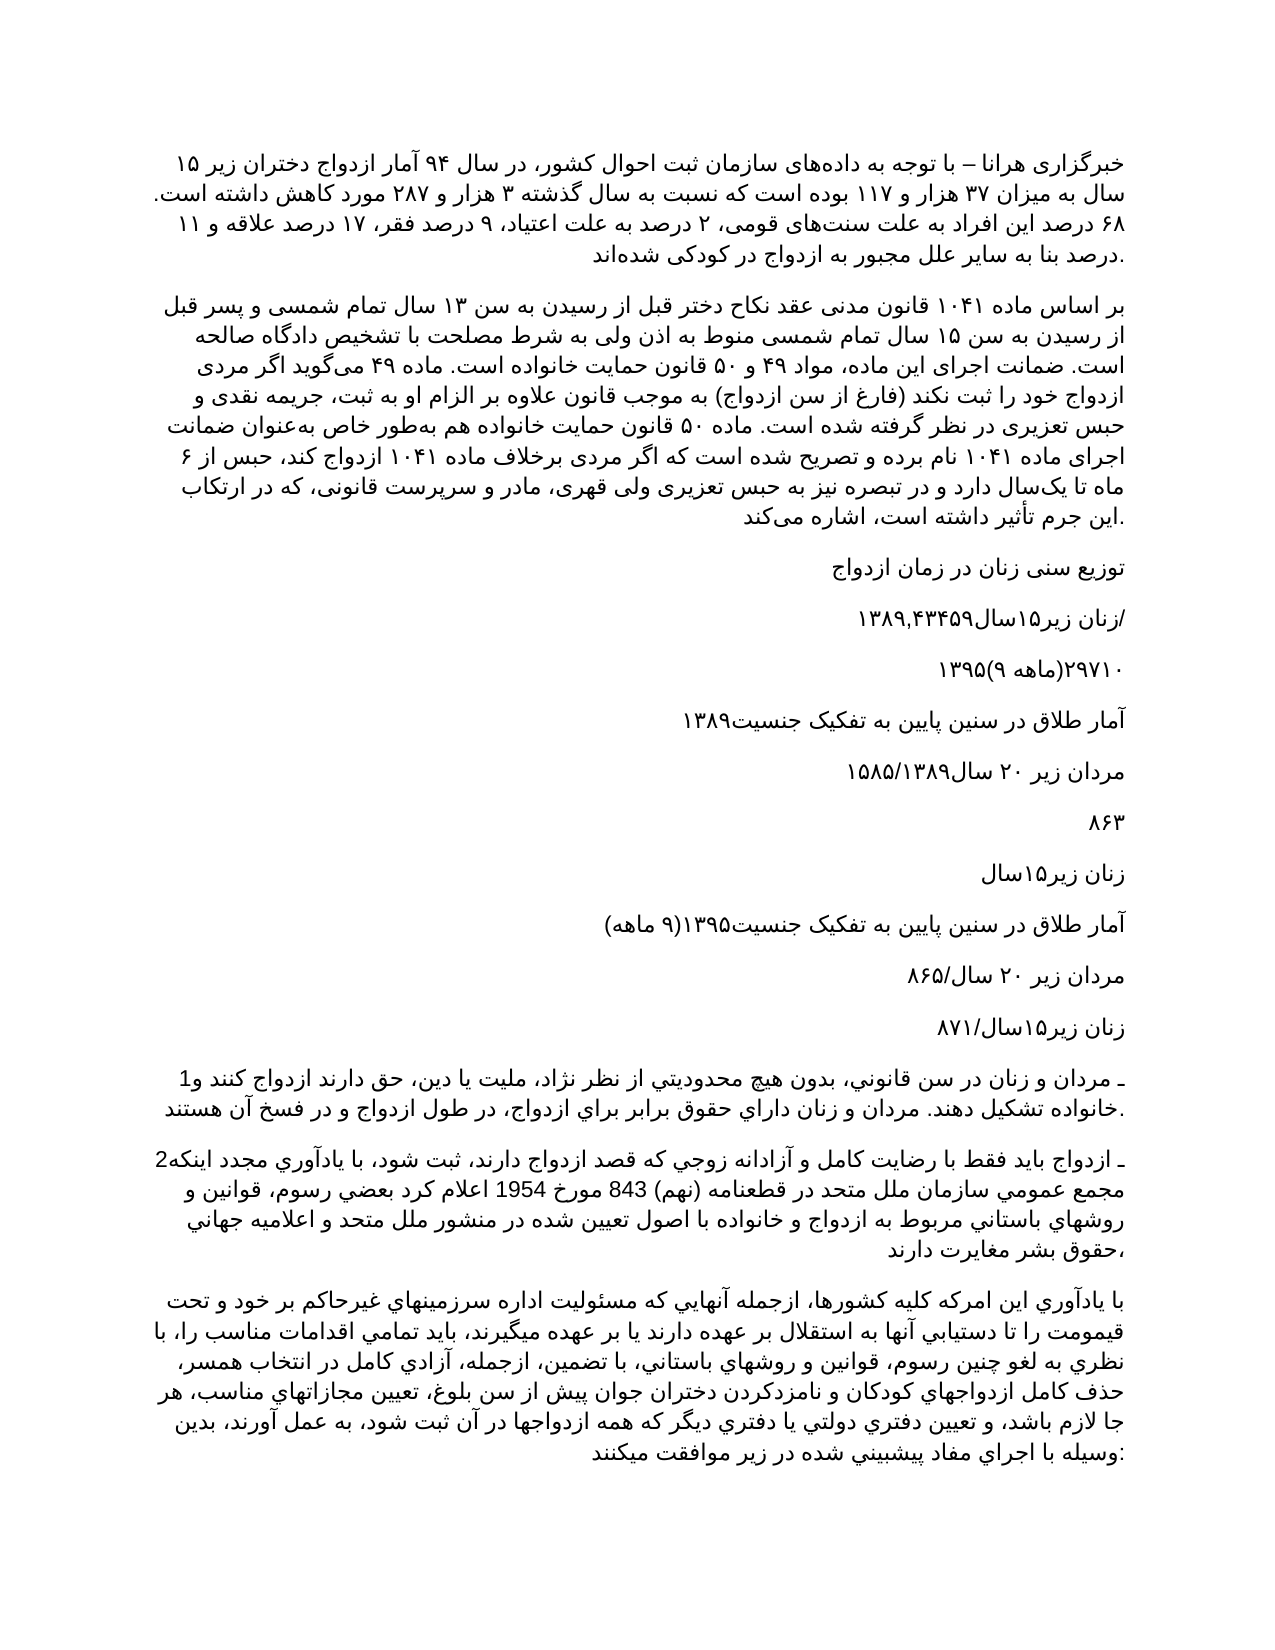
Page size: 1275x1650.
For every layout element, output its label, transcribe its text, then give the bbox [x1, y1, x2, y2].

text خبرگزاری هرانا – با توجه به داده‌های سازمان ثبت احوال کشور، در سال ۹۴ آمار ازدواج دختران زیر ۱۵ سال به میزان ۳۷ هزار و ۱۱۷ بوده است که نسبت به سال گذشته ۳ هزار و ۲۸۷ مورد کاهش داشته است. ۶۸ درصد این افراد به علت سنت‌های قومی، ۲ درصد به علت اعتیاد، ۹ درصد فقر، ۱۷ درصد علاقه و ۱۱ درصد بنا به سایر علل مجبور به ازدواج در کودکی شده‌اند. [150, 150, 1125, 267]
text زنان زیر۱۵سال۱۳۸۹,۴۳۴۵۹/ [150, 605, 1125, 632]
text مردان زیر ۲۰ سال/۸۶۵ [150, 962, 1125, 989]
text ۱۳۹۵(۹ ماهه)۲۹۷۱۰ [150, 656, 1125, 683]
text زنان زیر۱۵سال/۸۷۱ [150, 1013, 1125, 1040]
text بر اساس ماده ۱۰۴۱ قانون مدنی عقد نکاح دختر قبل از رسیدن به سن ۱۳ سال تمام شمسی و پسر قبل از رسیدن به سن ۱۵ سال تمام شمسی منوط به اذن ولی به شرط مصلحت با تشخیص دادگاه صالحه است. ضمانت اجرای این ماده، مواد ۴۹ و ۵۰ قانون حمایت خانواده است. ماده ۴۹ می‌گوید اگر مردی ازدواج خود را ثبت نکند (فارغ از سن ازدواج) به موجب قانون علاوه بر الزام او به ثبت، جریمه نقدی و حبس تعزیری در نظر گرفته شده است. ماده ۵۰ قانون حمایت خانواده هم به‌طور خاص به‌عنوان ضمانت اجرای ماده ۱۰۴۱ نام برده و تصریح شده است که اگر مردی برخلاف ماده ۱۰۴۱ ازدواج کند، حبس از ۶ ماه تا یک‌سال دارد و در تبصره نیز به حبس تعزیری ولی قهری، مادر و سرپرست قانونی، که در ارتکاب این جرم تأثیر داشته است، اشاره می‌کند. [150, 292, 1125, 529]
text با يادآوري اين امركه كليه كشورها، ازجمله آنهايي كه مسئوليت اداره سرزمينهاي غيرحاكم بر خود و تحت قيمومت را تا دستيابي آنها به استقلال بر عهده دارند يا بر عهده ميگيرند، بايد تمامي اقدامات مناسب را، با نظري به لغو چنين رسوم، قوانين و روشهاي باستاني، با تضمين، ازجمله، آزادي كامل در انتخاب همسر، حذف كامل ازدواجهاي كودكان و نامزدكردن دختران جوان پيش از سن بلوغ، تعيين مجازاتهاي مناسب، هر جا لازم باشد، و تعيين دفتري دولتي يا دفتري ديگر كه همه ازدواجها در آن ثبت شود، به عمل آورند، بدين وسيله با اجراي مفاد پيشبيني شده در زير موافقت ميكنند: [150, 1287, 1125, 1465]
text مردان زیر ۲۰ سال۱۵۸۵/۱۳۸۹ [150, 758, 1125, 785]
text آمار طلاق در سنین پایین به تفکیک جنسیت۱۳۸۹ [150, 707, 1125, 734]
text 2ـ ازدواج بايد فقط با رضايت كامل و آزادانه زوجي كه قصد ازدواج دارند، ثبت شود، با يادآوري مجدد اينكه مجمع عمومي سازمان ملل متحد در قطعنامه (نهم) 843 مورخ 1954 اعلام كرد بعضي رسوم، قوانين و روشهاي باستاني مربوط به ازدواج و خانواده با اصول تعيين شده در منشور ملل متحد و اعلاميه جهاني حقوق بشر مغايرت دارند، [150, 1146, 1125, 1263]
text توزیع سنی زنان در زمان ازدواج [150, 554, 1125, 581]
text ۸۶۳ [150, 809, 1125, 836]
text زنان زیر۱۵سال [150, 860, 1125, 887]
text آمار طلاق در سنین پایین به تفکیک جنسیت۱۳۹۵(۹ ماهه) [150, 911, 1125, 938]
text 1ـ مردان و زنان در سن قانوني، بدون هيچ محدوديتي از نظر نژاد، مليت يا دين، حق دارند ازدواج كنند و خانواده تشكيل دهند. مردان و زنان داراي حقوق برابر براي ازدواج، در طول ازدواج و در فسخ آن هستند. [150, 1064, 1125, 1121]
